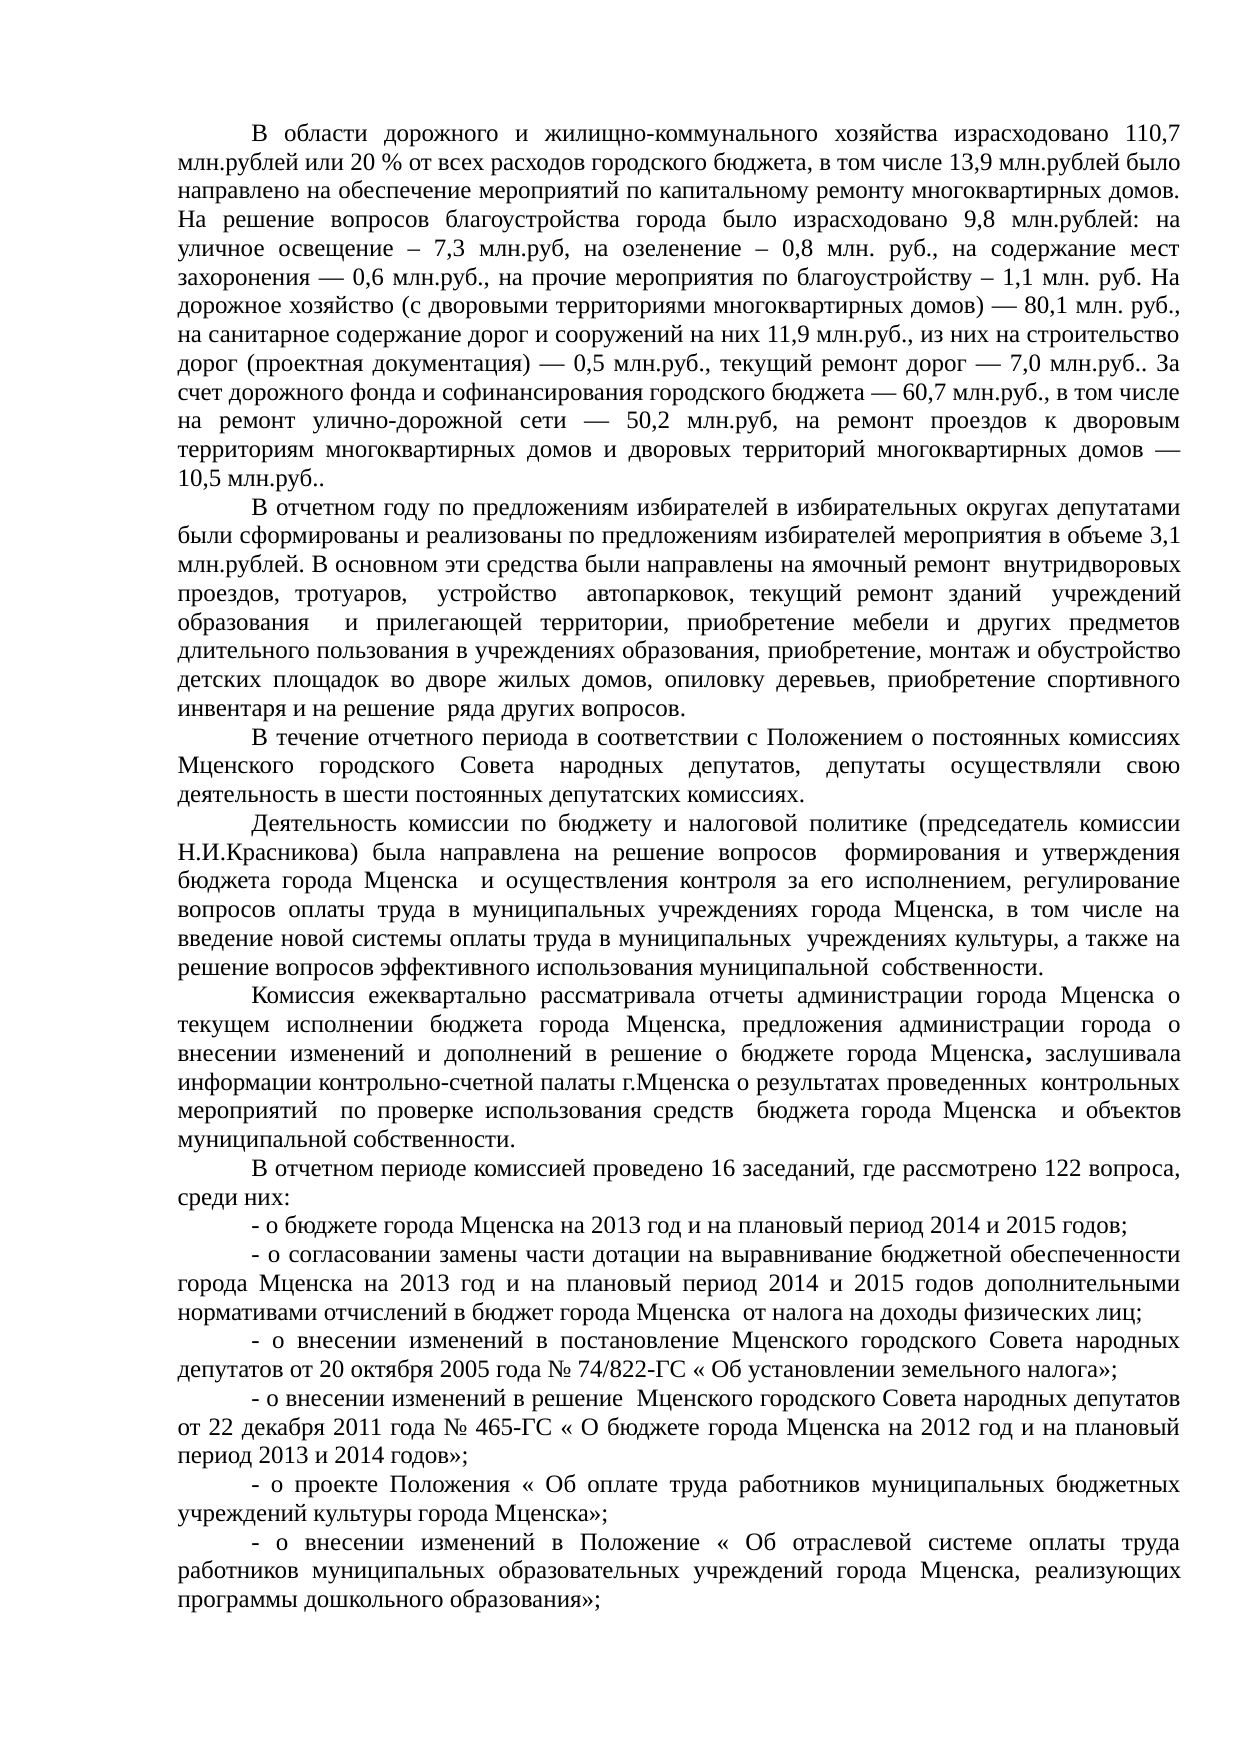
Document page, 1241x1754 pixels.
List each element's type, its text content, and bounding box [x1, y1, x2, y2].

text - о внесении изменений в постановление Мценского городского Совета народных депутатов от 20 октября 2005 года № 74/822-ГС « Об установлении земельного налога»; [177, 1326, 1181, 1383]
text - о бюджете города Мценска на 2013 год и на плановый период 2014 и 2015 годов; [177, 1211, 1181, 1239]
text В области дорожного и жилищно-коммунального хозяйства израсходовано 110,7 млн.рублей или 20 % от всех расходов городского бюджета, в том числе 13,9 млн.рублей было направлено на обеспечение мероприятий по капитальному ремонту многоквартирных домов. На решение вопросов благоустройства города было израсходовано 9,8 млн.рублей: на уличное освещение – 7,3 млн.руб, на озеленение – 0,8 млн. руб., на содержание мест захоронения — 0,6 млн.руб., на прочие мероприятия по благоустройству – 1,1 млн. руб. На дорожное хозяйство (с дворовыми территориями многоквартирных домов) — 80,1 млн. руб., на санитарное содержание дорог и сооружений на них 11,9 млн.руб., из них на строительство дорог (проектная документация) — 0,5 млн.руб., текущий ремонт дорог — 7,0 млн.руб.. За счет дорожного фонда и софинансирования городского бюджета — 60,7 млн.руб., в том числе на ремонт улично-дорожной сети — 50,2 млн.руб, на ремонт проездов к дворовым территориям многоквартирных домов и дворовых территорий многоквартирных домов — 10,5 млн.руб.. [177, 118, 1181, 492]
text - о внесении изменений в Положение « Об отраслевой системе оплаты труда работников муниципальных образовательных учреждений города Мценска, реализующих программы дошкольного образования»; [177, 1527, 1181, 1613]
text - о проекте Положения « Об оплате труда работников муниципальных бюджетных учреждений культуры города Мценска»; [177, 1469, 1181, 1527]
text Деятельность комиссии по бюджету и налоговой политике (председатель комиссии Н.И.Красникова) была направлена на решение вопросов формирования и утверждения бюджета города Мценска и осуществления контроля за его исполнением, регулирование вопросов оплаты труда в муниципальных учреждениях города Мценска, в том числе на введение новой системы оплаты труда в муниципальных учреждениях культуры, а также на решение вопросов эффективного использования муниципальной собственности. [177, 808, 1181, 981]
text - о согласовании замены части дотации на выравнивание бюджетной обеспеченности города Мценска на 2013 год и на плановый период 2014 и 2015 годов дополнительными нормативами отчислений в бюджет города Мценска от налога на доходы физических лиц; [177, 1239, 1181, 1326]
text Комиссия ежеквартально рассматривала отчеты администрации города Мценска о текущем исполнении бюджета города Мценска, предложения администрации города о внесении изменений и дополнений в решение о бюджете города Мценска, заслушивала информации контрольно-счетной палаты г.Мценска о результатах проведенных контрольных мероприятий по проверке использования средств бюджета города Мценска и объектов муниципальной собственности. [177, 981, 1181, 1153]
text В течение отчетного периода в соответствии с Положением о постоянных комиссиях Мценского городского Совета народных депутатов, депутаты осуществляли свою деятельность в шести постоянных депутатских комиссиях. [177, 722, 1181, 808]
text - о внесении изменений в решение Мценского городского Совета народных депутатов от 22 декабря 2011 года № 465-ГС « О бюджете города Мценска на 2012 год и на плановый период 2013 и 2014 годов»; [177, 1383, 1181, 1469]
text В отчетном периоде комиссией проведено 16 заседаний, где рассмотрено 122 вопроса, среди них: [177, 1153, 1181, 1211]
text В отчетном году по предложениям избирателей в избирательных округах депутатами были сформированы и реализованы по предложениям избирателей мероприятия в объеме 3,1 млн.рублей. В основном эти средства были направлены на ямочный ремонт внутридворовых проездов, тротуаров, устройство автопарковок, текущий ремонт зданий учреждений образования и прилегающей территории, приобретение мебели и других предметов длительного пользования в учреждениях образования, приобретение, монтаж и обустройство детских площадок во дворе жилых домов, опиловку деревьев, приобретение спортивного инвентаря и на решение ряда других вопросов. [177, 492, 1181, 722]
